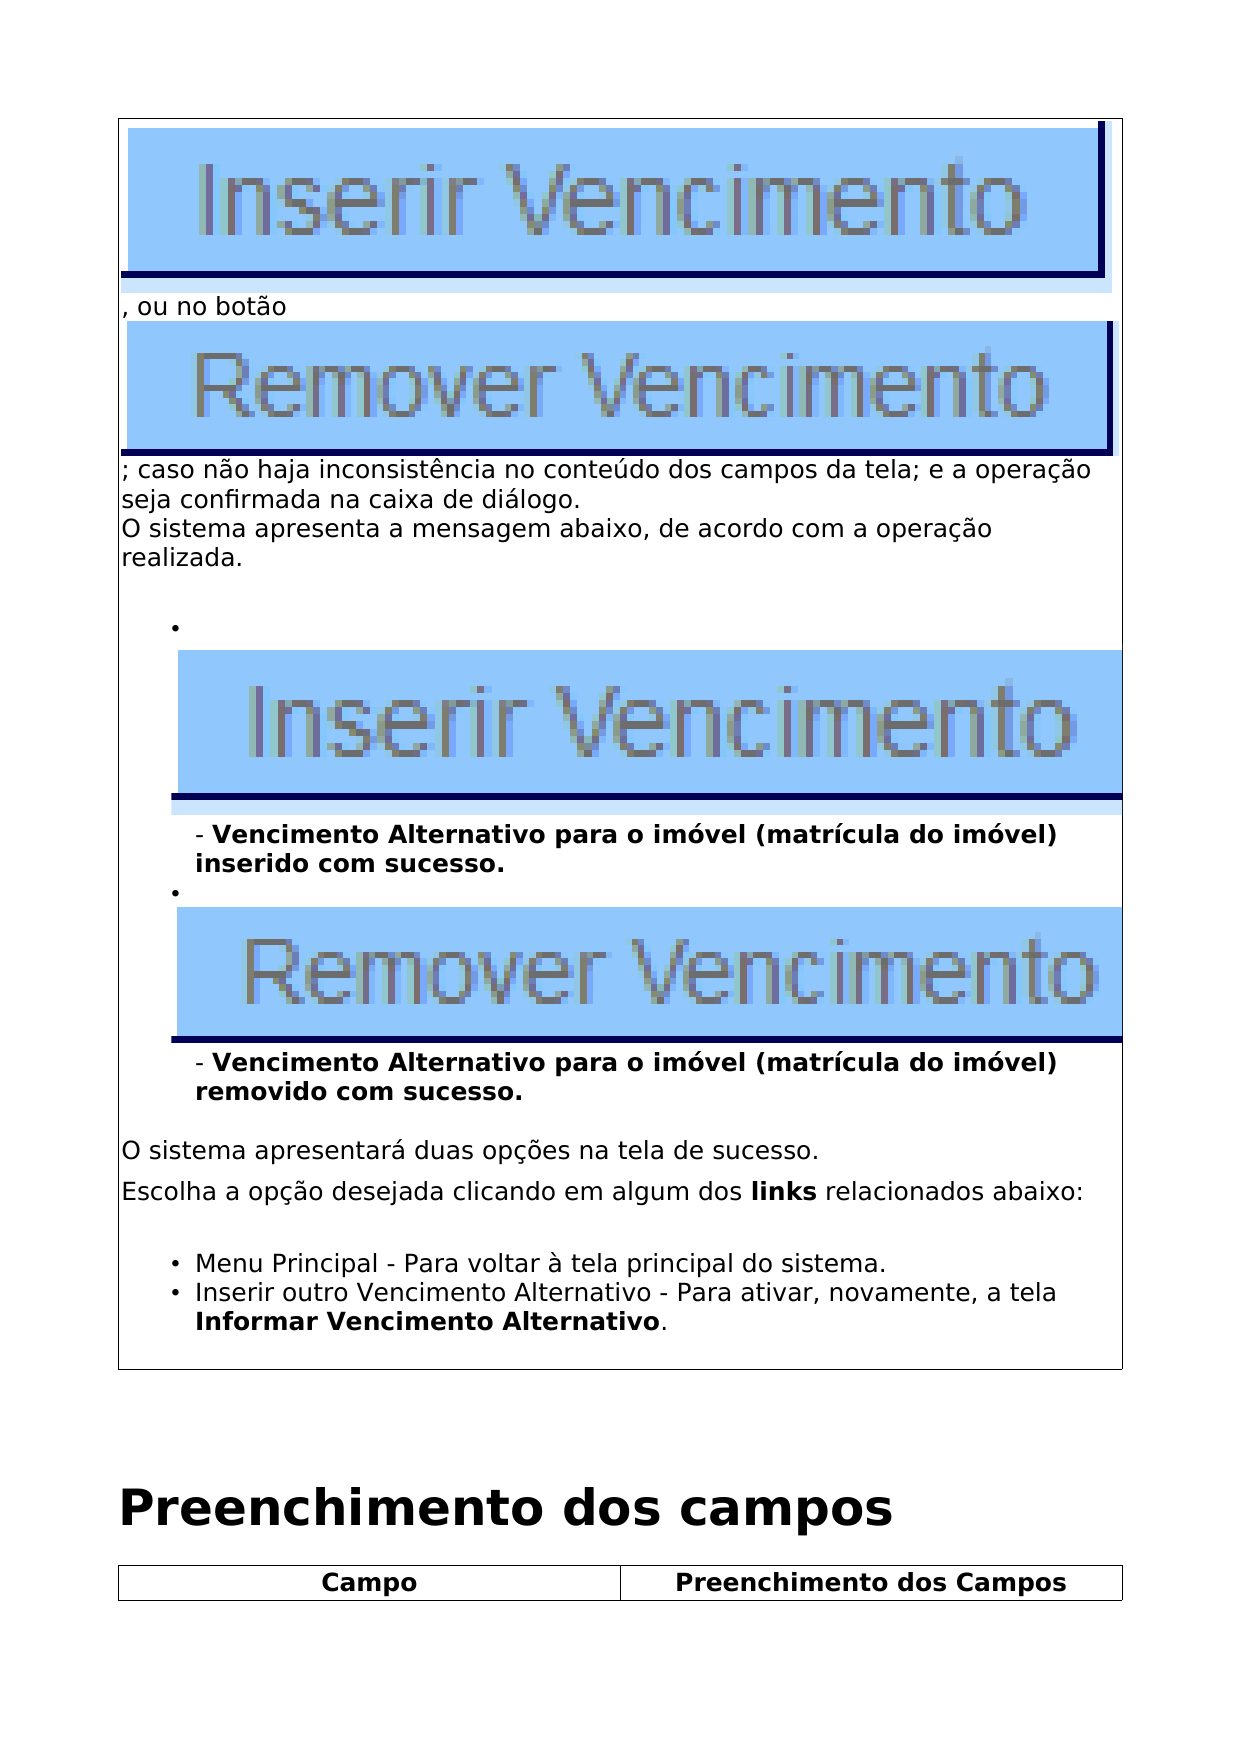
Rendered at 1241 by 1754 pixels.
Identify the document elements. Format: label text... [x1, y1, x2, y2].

table_header Campo [119, 1566, 620, 1600]
subtitle Preenchimento dos campos [118, 1479, 1122, 1538]
table_header , ou no botão ; caso não haja inconsistência no conteúdo dos campos da tela; e a operação seja confirmada na caixa de diálogo. O sistema apresenta a mensagem abaixo, de acordo com a operação realizada. - Vencimento Alternativo para o imóvel (matrícula do imóvel) inserido com sucesso. - Vencimento Alternativo para o imóvel (matrícula do imóvel) removido com sucesso. O sistema apresentará duas opções na tela de sucesso. Escolha a opção desejada clicando em algum dos links relacionados abaixo: Menu Principal - Para voltar à tela principal do sistema. Inserir outro Vencimento Alternativo - Para ativar, novamente, a tela Informar Vencimento Alternativo. [119, 119, 1122, 1369]
picture [171, 643, 1123, 815]
picture [121, 321, 1120, 456]
picture [121, 121, 1120, 293]
table_header Preenchimento dos Campos [621, 1566, 1122, 1600]
picture [171, 907, 1123, 1043]
